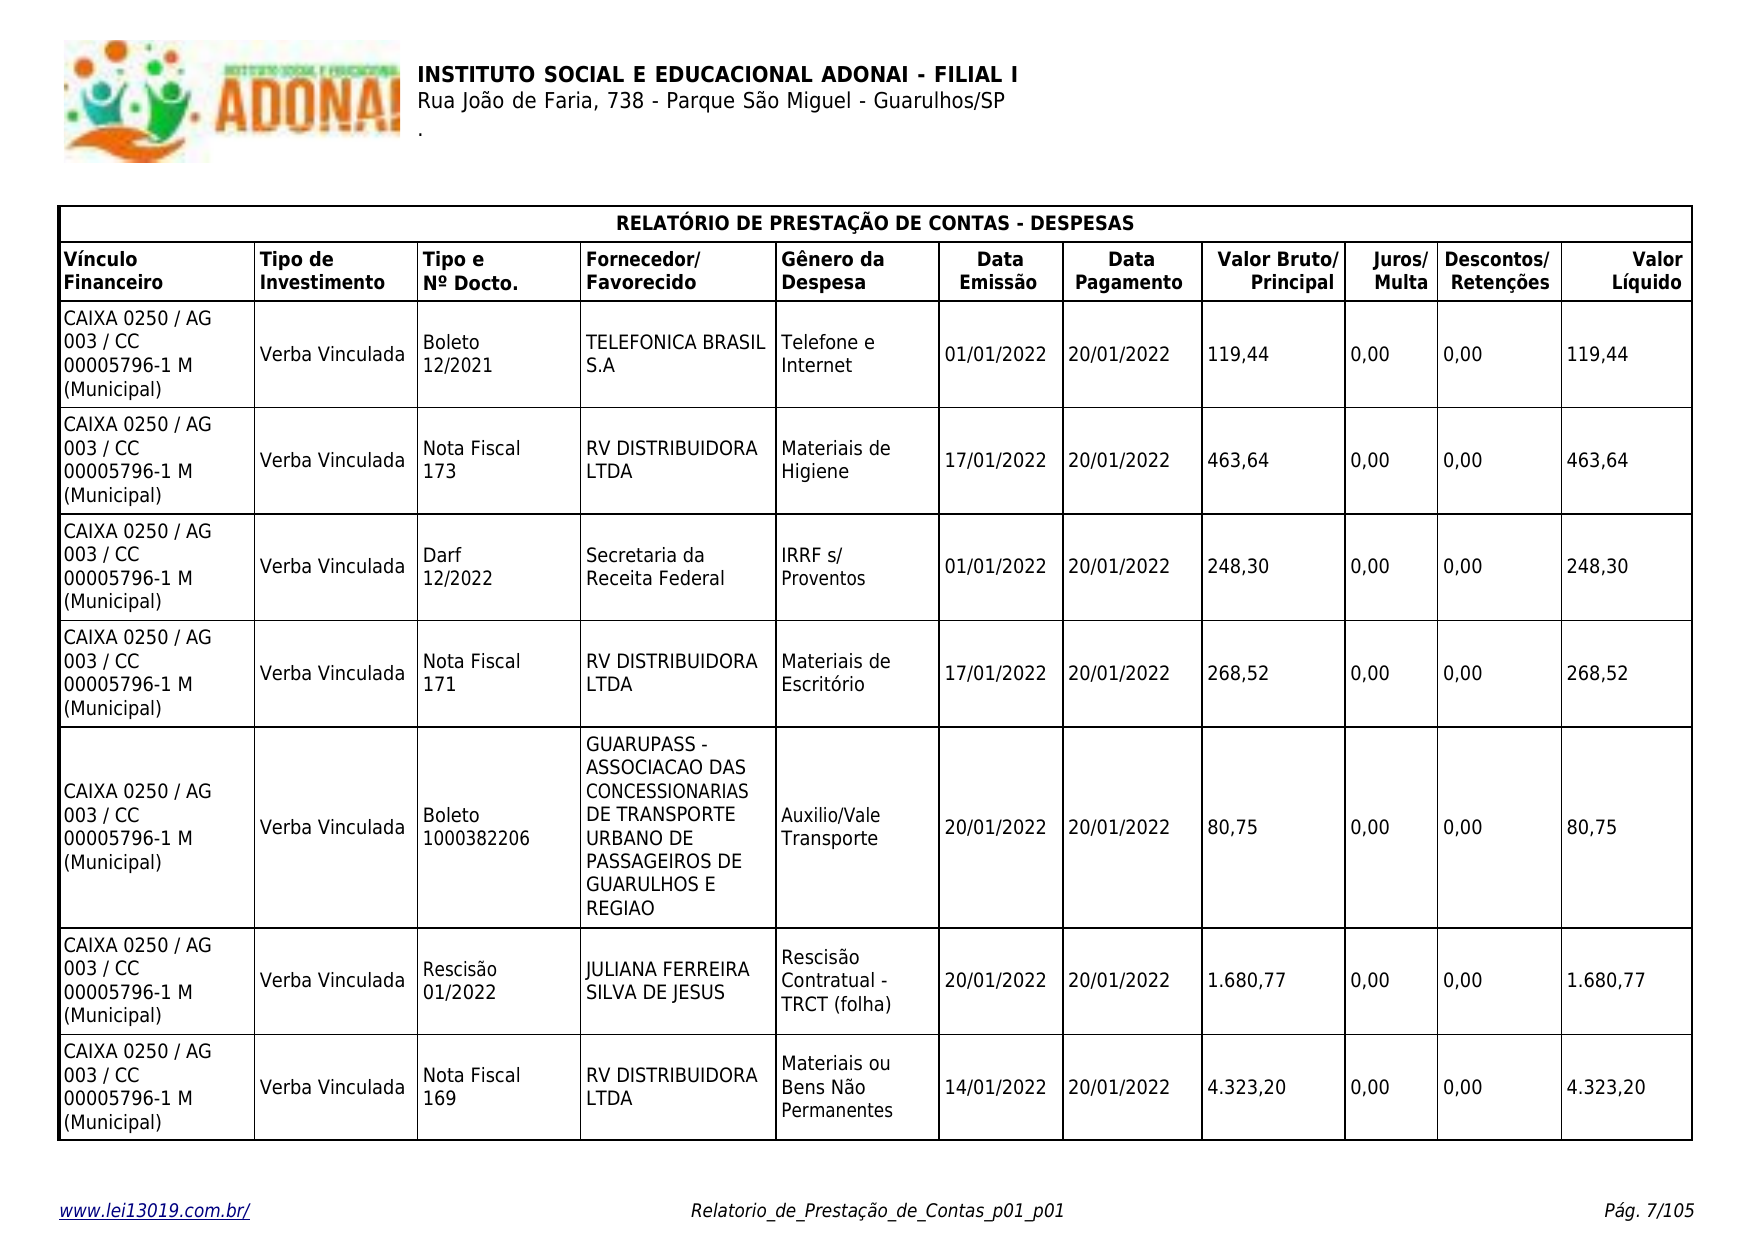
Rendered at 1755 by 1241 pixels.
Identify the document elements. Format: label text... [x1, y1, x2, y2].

table_cell Gênero da Despesa [777, 243, 938, 300]
table_cell 268,52 [1203, 621, 1344, 726]
table_cell Verba Vinculada [255, 408, 417, 513]
table_cell 0,00 [1438, 1035, 1561, 1139]
table_cell Boleto 1000382206 [418, 728, 580, 927]
table_cell 20/01/2022 [940, 929, 1062, 1033]
table_cell Auxilio/Vale Transporte [777, 728, 938, 927]
table_cell 0,00 [1438, 728, 1561, 927]
table_cell 0,00 [1438, 621, 1561, 726]
table_cell Verba Vinculada [255, 621, 417, 726]
table_cell RV DISTRIBUIDORA LTDA [581, 621, 775, 726]
table_cell Materiais de Higiene [777, 408, 938, 513]
table_cell Descontos/ Retenções [1438, 243, 1561, 300]
table_cell Telefone e Internet [777, 302, 938, 407]
table_cell Nota Fiscal 169 [418, 1035, 580, 1139]
table_cell 20/01/2022 [1064, 1035, 1201, 1139]
table_cell RV DISTRIBUIDORA LTDA [581, 408, 775, 513]
table_cell CAIXA 0250 / AG 003 / CC 00005796-1 M (Municipal) [61, 1035, 254, 1139]
table_cell CAIXA 0250 / AG 003 / CC 00005796-1 M (Municipal) [61, 408, 254, 513]
table_cell Verba Vinculada [255, 929, 417, 1033]
table_cell 119,44 [1562, 302, 1691, 407]
table_cell 01/01/2022 [940, 515, 1062, 619]
table_cell Data Emissão [940, 243, 1062, 300]
table_cell Data Pagamento [1064, 243, 1201, 300]
table_cell 0,00 [1346, 1035, 1437, 1139]
table_cell 01/01/2022 [940, 302, 1062, 407]
table_cell Verba Vinculada [255, 515, 417, 619]
table_cell 17/01/2022 [940, 408, 1062, 513]
table_cell 0,00 [1346, 728, 1437, 927]
table_cell IRRF s/ Proventos [777, 515, 938, 619]
table_cell CAIXA 0250 / AG 003 / CC 00005796-1 M (Municipal) [61, 302, 254, 407]
table_cell Tipo de Investimento [255, 243, 417, 300]
table_cell Fornecedor/ Favorecido [581, 243, 775, 300]
table_cell 1.680,77 [1203, 929, 1344, 1033]
table_header RELATÓRIO DE PRESTAÇÃO DE CONTAS - DESPESAS [61, 207, 1691, 241]
table_cell 0,00 [1346, 408, 1437, 513]
table_cell 80,75 [1562, 728, 1691, 927]
table_cell 463,64 [1203, 408, 1344, 513]
table_cell 20/01/2022 [1064, 515, 1201, 619]
table_cell 0,00 [1346, 515, 1437, 619]
table_cell CAIXA 0250 / AG 003 / CC 00005796-1 M (Municipal) [61, 621, 254, 726]
table_cell 17/01/2022 [940, 621, 1062, 726]
table_cell Verba Vinculada [255, 1035, 417, 1139]
table_cell RV DISTRIBUIDORA LTDA [581, 1035, 775, 1139]
table_cell 14/01/2022 [940, 1035, 1062, 1139]
table_cell Tipo e Nº Docto. [418, 243, 580, 300]
table_cell 268,52 [1562, 621, 1691, 726]
table_cell 0,00 [1438, 408, 1561, 513]
table_cell 0,00 [1438, 929, 1561, 1033]
table_cell 463,64 [1562, 408, 1691, 513]
table_cell 0,00 [1438, 302, 1561, 407]
table_cell 20/01/2022 [1064, 302, 1201, 407]
table_cell 1.680,77 [1562, 929, 1691, 1033]
table_cell Vínculo Financeiro [61, 243, 254, 300]
table_cell GUARUPASS - ASSOCIACAO DAS CONCESSIONARIAS DE TRANSPORTE URBANO DE PASSAGEIROS DE GUARULHOS E REGIAO [581, 728, 775, 927]
table_cell 0,00 [1346, 621, 1437, 726]
table_cell Rescisão Contratual - TRCT (folha) [777, 929, 938, 1033]
table_cell 119,44 [1203, 302, 1344, 407]
table_cell Boleto 12/2021 [418, 302, 580, 407]
table_cell 80,75 [1203, 728, 1344, 927]
table_cell 20/01/2022 [1064, 621, 1201, 726]
table_cell 4.323,20 [1203, 1035, 1344, 1139]
table_cell 248,30 [1562, 515, 1691, 619]
table_cell Verba Vinculada [255, 728, 417, 927]
table_cell Valor Líquido [1562, 243, 1691, 300]
table_cell 20/01/2022 [940, 728, 1062, 927]
table_cell 4.323,20 [1562, 1035, 1691, 1139]
table_cell Juros/ Multa [1346, 243, 1437, 300]
table_cell Verba Vinculada [255, 302, 417, 407]
table_cell 0,00 [1346, 302, 1437, 407]
table_cell 20/01/2022 [1064, 929, 1201, 1033]
table_cell CAIXA 0250 / AG 003 / CC 00005796-1 M (Municipal) [61, 929, 254, 1033]
table_cell TELEFONICA BRASIL S.A [581, 302, 775, 407]
table_cell CAIXA 0250 / AG 003 / CC 00005796-1 M (Municipal) [61, 515, 254, 619]
table_cell 0,00 [1438, 515, 1561, 619]
table_cell Materiais ou Bens Não Permanentes [777, 1035, 938, 1139]
table_cell CAIXA 0250 / AG 003 / CC 00005796-1 M (Municipal) [61, 728, 254, 927]
table_cell Valor Bruto/ Principal [1203, 243, 1344, 300]
table_cell Secretaria da Receita Federal [581, 515, 775, 619]
table_cell 248,30 [1203, 515, 1344, 619]
table_cell Materiais de Escritório [777, 621, 938, 726]
table_cell Nota Fiscal 171 [418, 621, 580, 726]
table_cell 20/01/2022 [1064, 728, 1201, 927]
table_cell 0,00 [1346, 929, 1437, 1033]
table_cell JULIANA FERREIRA SILVA DE JESUS [581, 929, 775, 1033]
table_cell 20/01/2022 [1064, 408, 1201, 513]
table_cell Darf 12/2022 [418, 515, 580, 619]
table_cell Rescisão 01/2022 [418, 929, 580, 1033]
table_cell Nota Fiscal 173 [418, 408, 580, 513]
